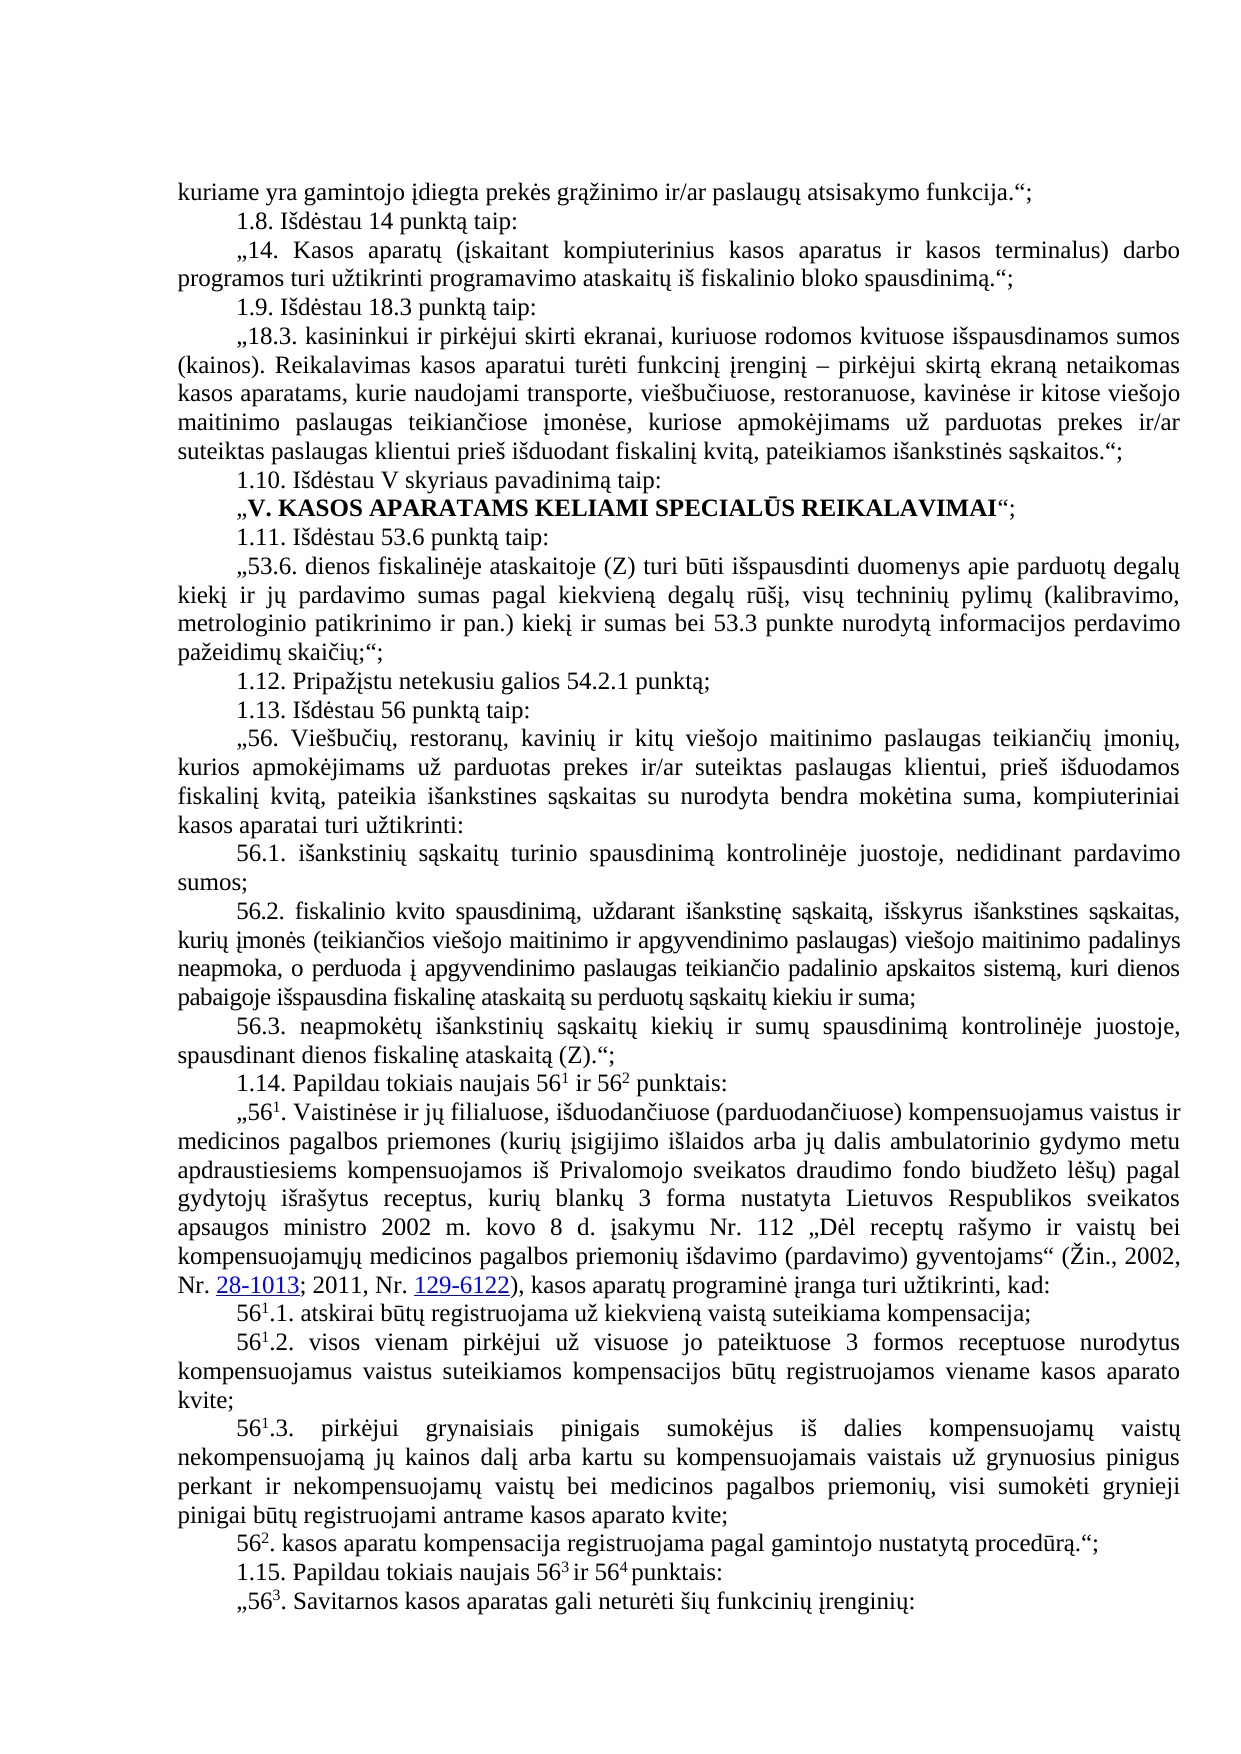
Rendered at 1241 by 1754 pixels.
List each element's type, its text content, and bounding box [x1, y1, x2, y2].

text 1.15. Papildau tokiais naujais 563 ir 564 punktais: [177, 1557, 1181, 1586]
text 56.2. fiskalinio kvito spausdinimą, uždarant išankstinę sąskaitą, išskyrus išankstines sąskaitas, kurių įmonės (teikiančios viešojo maitinimo ir apgyvendinimo paslaugas) viešojo maitinimo padalinys neapmoka, o perduoda į apgyvendinimo paslaugas teikiančio padalinio apskaitos sistemą, kuri dienos pabaigoje išspausdina fiskalinę ataskaitą su perduotų sąskaitų kiekiu ir suma; [177, 896, 1181, 1011]
text 1.9. Išdėstau 18.3 punktą taip: [177, 292, 1181, 321]
text 1.12. Pripažįstu netekusiu galios 54.2.1 punktą; [177, 666, 1181, 695]
text 56.1. išankstinių sąskaitų turinio spausdinimą kontrolinėje juostoje, nedidinant pardavimo sumos; [177, 838, 1181, 896]
text 56.3. neapmokėtų išankstinių sąskaitų kiekių ir sumų spausdinimą kontrolinėje juostoje, spausdinant dienos fiskalinę ataskaitą (Z).“; [177, 1011, 1181, 1068]
text 1.8. Išdėstau 14 punktą taip: [177, 206, 1181, 235]
text „53.6. dienos fiskalinėje ataskaitoje (Z) turi būti išspausdinti duomenys apie parduotų degalų kiekį ir jų pardavimo sumas pagal kiekvieną degalų rūšį, visų techninių pylimų (kalibravimo, metrologinio patikrinimo ir pan.) kiekį ir sumas bei 53.3 punkte nurodytą informacijos perdavimo pažeidimų skaičių;“; [177, 551, 1181, 666]
text „V. KASOS APARATAMS KELIAMI SPECIALŪS REIKALAVIMAI“; [177, 493, 1181, 522]
text 1.13. Išdėstau 56 punktą taip: [177, 695, 1181, 723]
text „14. Kasos aparatų (įskaitant kompiuterinius kasos aparatus ir kasos terminalus) darbo programos turi užtikrinti programavimo ataskaitų iš fiskalinio bloko spausdinimą.“; [177, 235, 1181, 292]
text „18.3. kasininkui ir pirkėjui skirti ekranai, kuriuose rodomos kvituose išspausdinamos sumos (kainos). Reikalavimas kasos aparatui turėti funkcinį įrenginį – pirkėjui skirtą ekraną netaikomas kasos aparatams, kurie naudojami transporte, viešbučiuose, restoranuose, kavinėse ir kitose viešojo maitinimo paslaugas teikiančiose įmonėse, kuriose apmokėjimams už parduotas prekes ir/ar suteiktas paslaugas klientui prieš išduodant fiskalinį kvitą, pateikiamos išankstinės sąskaitos.“; [177, 321, 1181, 465]
text 1.14. Papildau tokiais naujais 561 ir 562 punktais: [177, 1068, 1181, 1097]
text „563. Savitarnos kasos aparatas gali neturėti šių funkcinių įrenginių: [177, 1586, 1181, 1615]
text 561.2. visos vienam pirkėjui už visuose jo pateiktuose 3 formos receptuose nurodytus kompensuojamus vaistus suteikiamos kompensacijos būtų registruojamos viename kasos aparato kvite; [177, 1327, 1181, 1413]
text „561. Vaistinėse ir jų filialuose, išduodančiuose (parduodančiuose) kompensuojamus vaistus ir medicinos pagalbos priemones (kurių įsigijimo išlaidos arba jų dalis ambulatorinio gydymo metu apdraustiesiems kompensuojamos iš Privalomojo sveikatos draudimo fondo biudžeto lėšų) pagal gydytojų išrašytus receptus, kurių blankų 3 forma nustatyta Lietuvos Respublikos sveikatos apsaugos ministro 2002 m. kovo 8 d. įsakymu Nr. 112 „Dėl receptų rašymo ir vaistų bei kompensuojamųjų medicinos pagalbos priemonių išdavimo (pardavimo) gyventojams“ (Žin., 2002, Nr. 28-1013; 2011, Nr. 129-6122), kasos aparatų programinė įranga turi užtikrinti, kad: [177, 1097, 1181, 1298]
text 1.11. Išdėstau 53.6 punktą taip: [177, 522, 1181, 551]
text kuriame yra gamintojo įdiegta prekės grąžinimo ir/ar paslaugų atsisakymo funkcija.“; [177, 177, 1181, 206]
text 561.1. atskirai būtų registruojama už kiekvieną vaistą suteikiama kompensacija; [177, 1298, 1181, 1327]
text 1.10. Išdėstau V skyriaus pavadinimą taip: [177, 465, 1181, 493]
text 561.3. pirkėjui grynaisiais pinigais sumokėjus iš dalies kompensuojamų vaistų nekompensuojamą jų kainos dalį arba kartu su kompensuojamais vaistais už grynuosius pinigus perkant ir nekompensuojamų vaistų bei medicinos pagalbos priemonių, visi sumokėti grynieji pinigai būtų registruojami antrame kasos aparato kvite; [177, 1413, 1181, 1528]
text „56. Viešbučių, restoranų, kavinių ir kitų viešojo maitinimo paslaugas teikiančių įmonių, kurios apmokėjimams už parduotas prekes ir/ar suteiktas paslaugas klientui, prieš išduodamos fiskalinį kvitą, pateikia išankstines sąskaitas su nurodyta bendra mokėtina suma, kompiuteriniai kasos aparatai turi užtikrinti: [177, 723, 1181, 838]
text 562. kasos aparatu kompensacija registruojama pagal gamintojo nustatytą procedūrą.“; [177, 1528, 1181, 1557]
